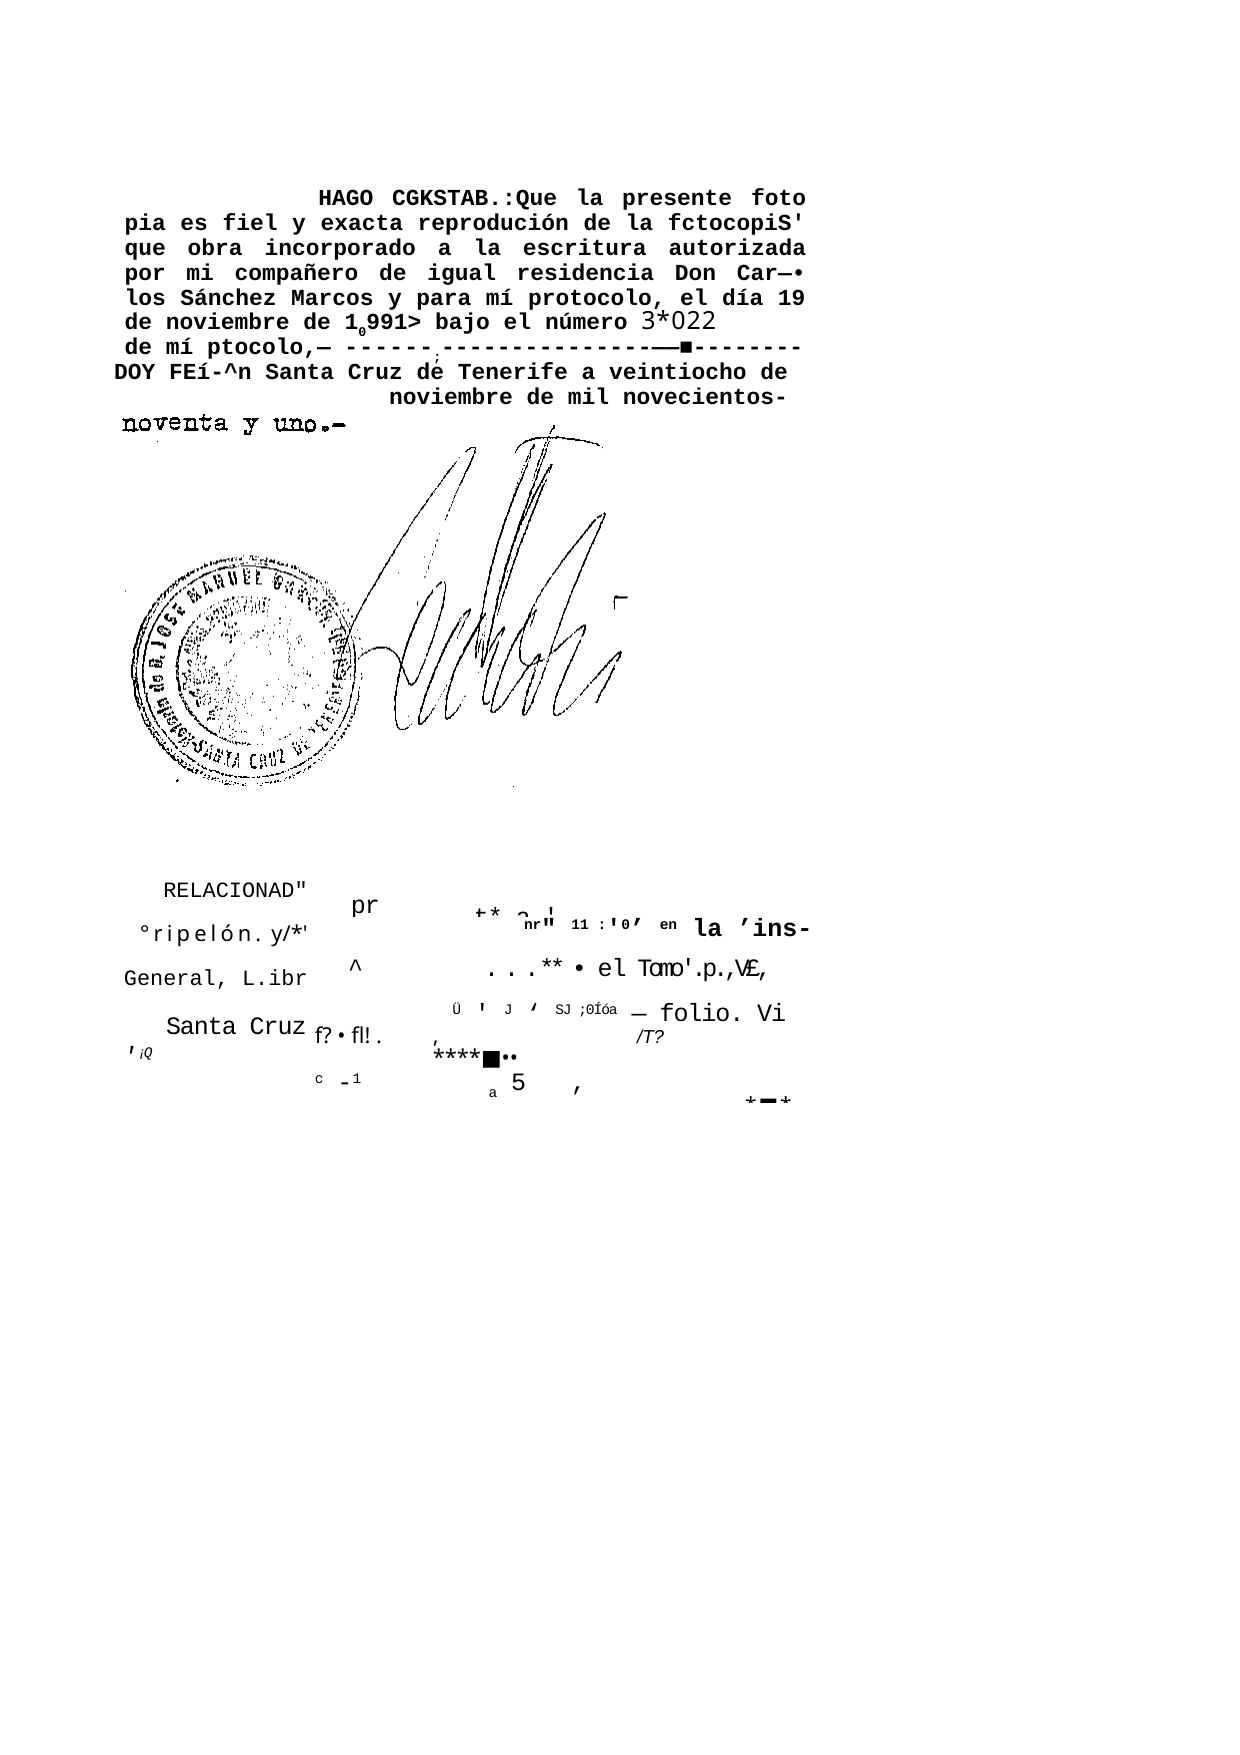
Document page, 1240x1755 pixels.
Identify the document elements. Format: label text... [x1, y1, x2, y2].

text '¡Q [122, 1044, 307, 1069]
text *■*.. [664, 1095, 812, 1103]
text RELACIONAD" [122, 880, 307, 902]
text de mí ptocolo,— ; ——■ [124, 335, 1139, 359]
text ^ ** • el Tomo'.p.,V£, [348, 956, 812, 981]
text °ripelón. y/*' [122, 924, 307, 946]
text c -1 a 5 , [314, 1070, 812, 1095]
text Ü ' J ‘ SJ ;0Íóa — folio. Vi [314, 1001, 787, 1026]
text t* a.' [474, 905, 559, 917]
text nr" 11 :'0’ en la ’ins- [314, 917, 812, 942]
picture [122, 414, 630, 787]
text DOY FEí-^n Santa Cruz de Tenerife a veintiocho de noviembre de mil novecientos- [95, 359, 787, 409]
text General, L.ibr Santa Cruz [122, 946, 307, 1044]
text f? • fl! . , /T? ****■•• [314, 1026, 812, 1070]
text pr [351, 893, 390, 917]
text HAGO CGKSTAB.:Que la presente foto pia es fiel y exacta reprodución de la fctocopiS' que obra incorporado a la escritura autorizada por mi compañero de igual residencia Don Car—• los Sánchez Marcos y para mí protocolo, el día 19 de noviembre de 10991> bajo el número 3*022 [124, 186, 806, 335]
